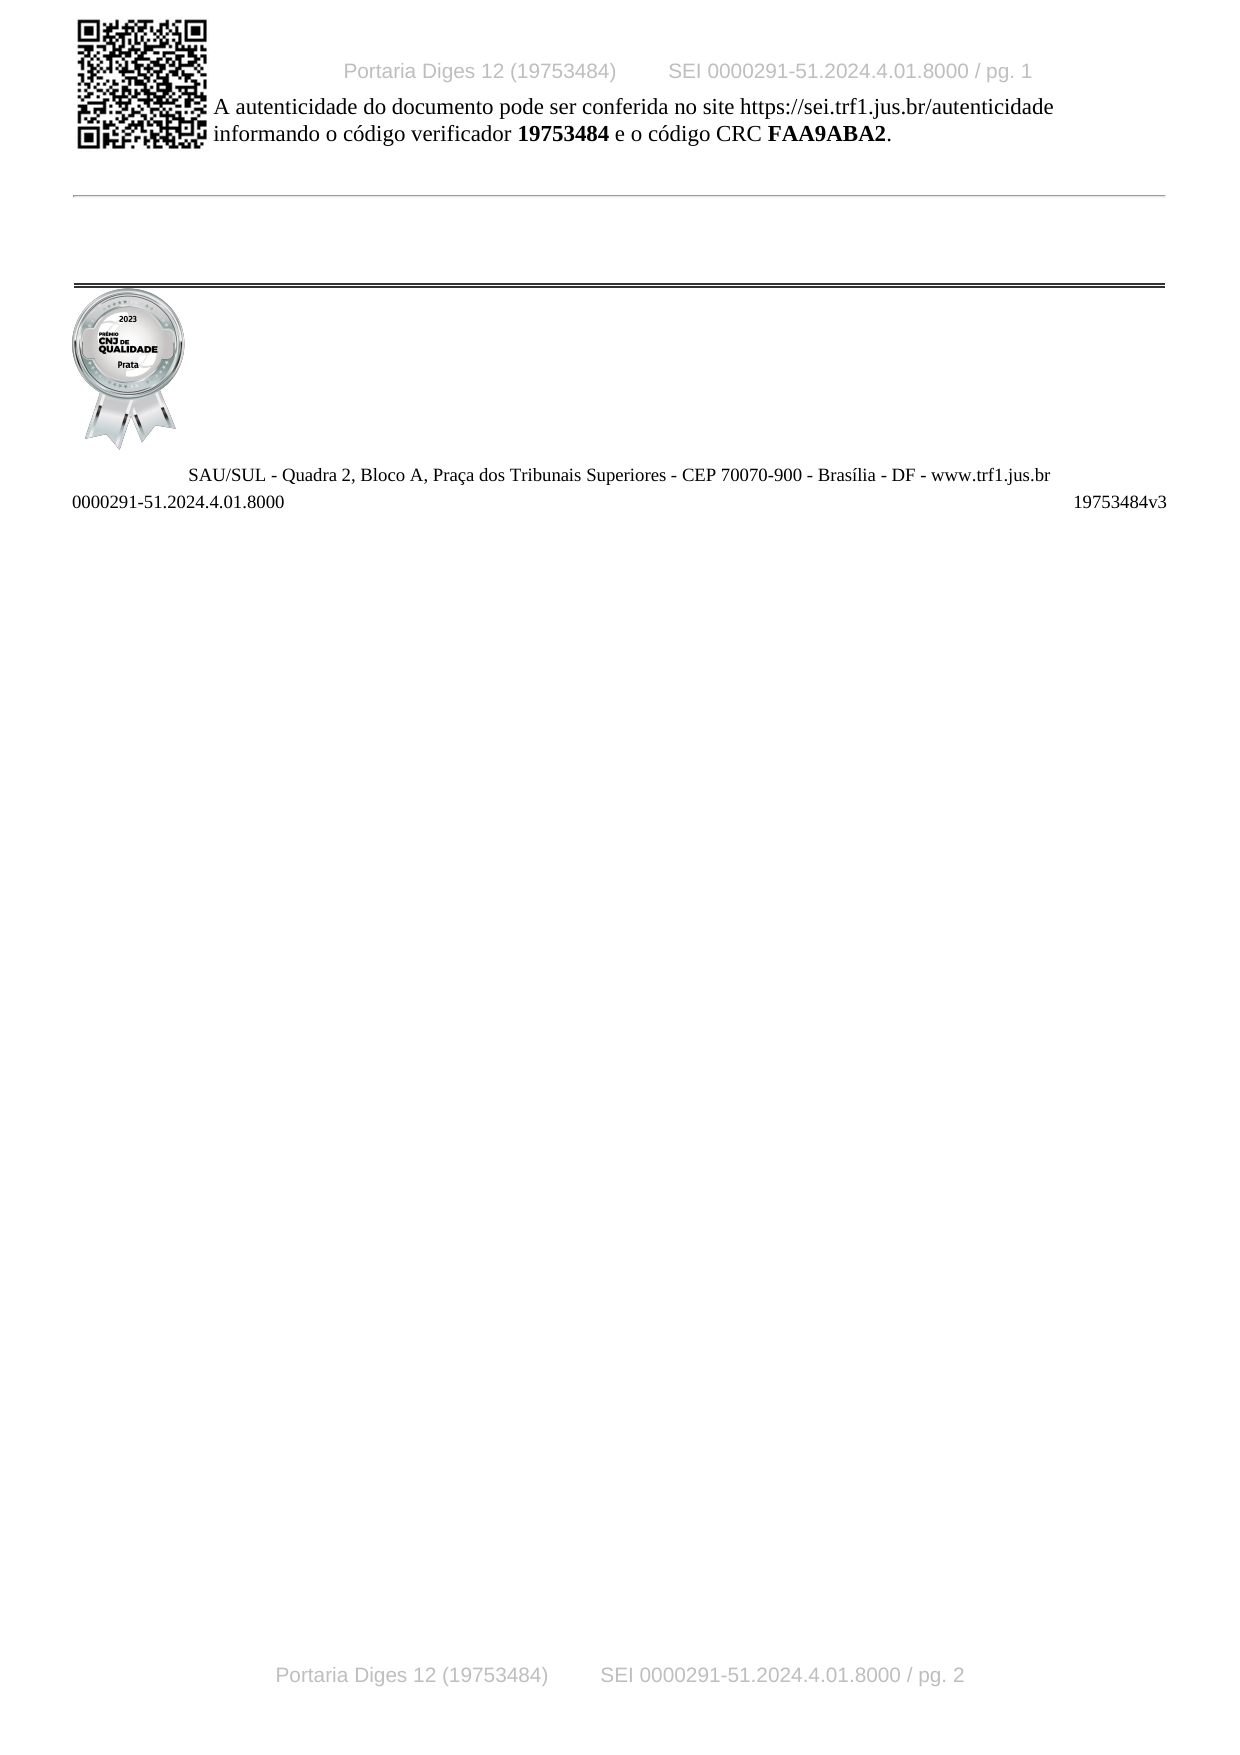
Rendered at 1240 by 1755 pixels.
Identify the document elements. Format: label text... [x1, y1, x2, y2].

text 0000291-51.2024.4.01.8000 19753484v3 [72, 491, 1167, 512]
text SAU/SUL - Quadra 2, Bloco A, Praça dos Tribunais Superiores - CEP 70070-900 - Brasília - DF - www.trf1.jus.br [72, 464, 1167, 485]
text Portaria Diges 12 (19753484) SEI 0000291-51.2024.4.01.8000 / pg. 1 [210, 59, 1167, 83]
text A autenticidade do documento pode ser conferida no site https://sei.trf1.jus.br/autenticidade informando o código verificador 19753484 e o código CRC FAA9ABA2. [210, 93, 1162, 146]
text Portaria Diges 12 (19753484) SEI 0000291-51.2024.4.01.8000 / pg. 2 [74, 1663, 1167, 1687]
